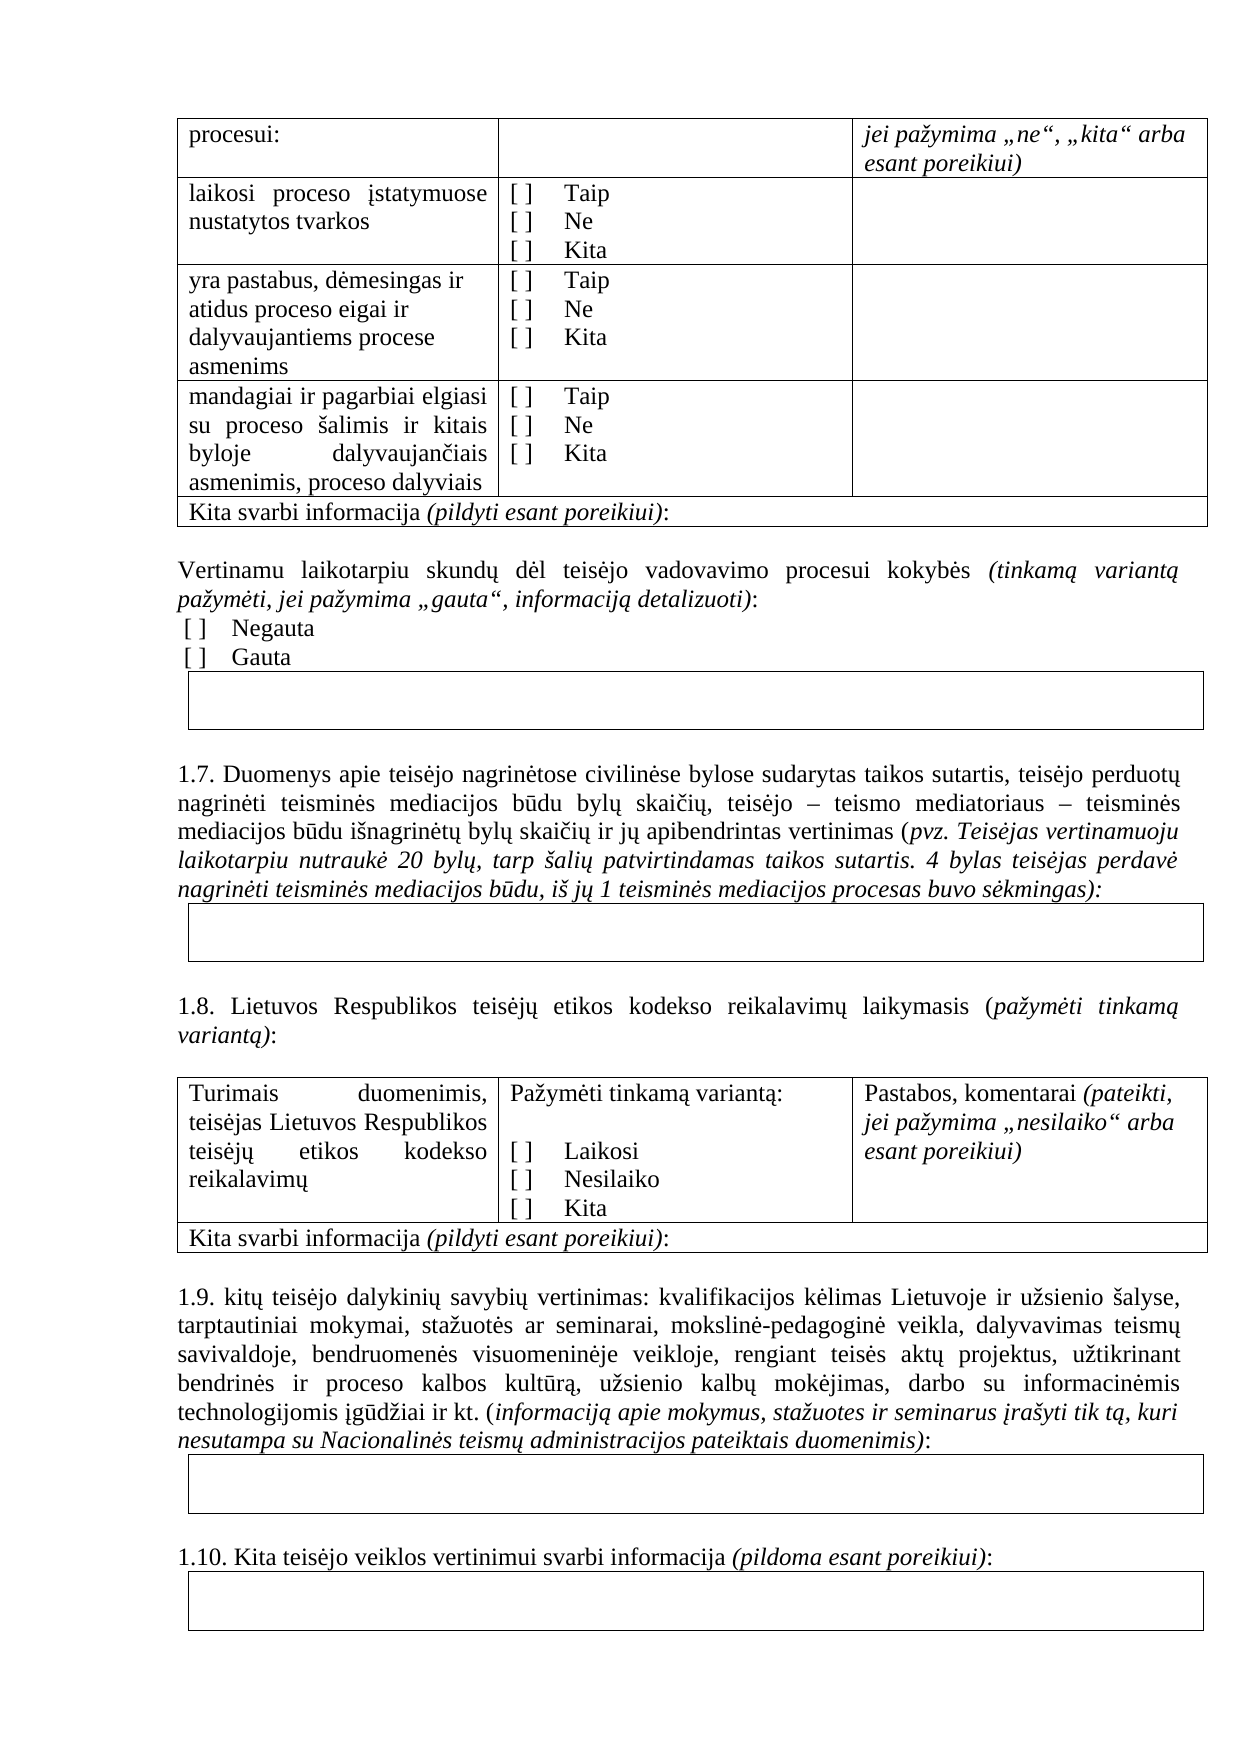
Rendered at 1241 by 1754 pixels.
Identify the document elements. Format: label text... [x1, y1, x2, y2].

table_header jei pažymima „ne“, „kita“ arba esant poreikiui) [853, 119, 1207, 177]
table_cell [853, 178, 1207, 264]
table_header procesui: [178, 119, 498, 177]
text 1.7. Duomenys apie teisėjo nagrinėtose civilinėse bylose sudarytas taikos sutartis, teisėjo perduotų nagrinėti teisminės mediacijos būdu bylų skaičių, teisėjo – teismo mediatoriaus – teisminės mediacijos būdu išnagrinėtų bylų skaičių ir jų apibendrintas vertinimas (pvz. Teisėjas vertinamuoju laikotarpiu nutraukė 20 bylų, tarp šalių patvirtindamas taikos sutartis. 4 bylas teisėjas perdavė nagrinėti teisminės mediacijos būdu, iš jų 1 teisminės mediacijos procesas buvo sėkmingas): [177, 759, 1181, 903]
table_cell [ ] Taip [ ] Ne [ ] Kita [499, 265, 852, 380]
table_header [189, 672, 1203, 729]
table_header Turimais duomenimis, teisėjas Lietuvos Respublikos teisėjų etikos kodekso reikalavimų [178, 1078, 498, 1222]
text 1.9. kitų teisėjo dalykinių savybių vertinimas: kvalifikacijos kėlimas Lietuvoje ir užsienio šalyse, tarptautiniai mokymai, stažuotės ar seminarai, mokslinė-pedagoginė veikla, dalyvavimas teismų savivaldoje, bendruomenės visuomeninėje veikloje, rengiant teisės aktų projektus, užtikrinant bendrinės ir proceso kalbos kultūrą, užsienio kalbų mokėjimas, darbo su informacinėmis technologijomis įgūdžiai ir kt. (informaciją apie mokymus, stažuotes ir seminarus įrašyti tik tą, kuri nesutampa su Nacionalinės teismų administracijos pateiktais duomenimis): [177, 1282, 1181, 1454]
table_cell [853, 381, 1207, 496]
table_header [189, 1455, 1203, 1513]
table_header [189, 904, 1203, 961]
table_cell laikosi proceso įstatymuose nustatytos tvarkos [178, 178, 498, 264]
text Vertinamu laikotarpiu skundų dėl teisėjo vadovavimo procesui kokybės (tinkamą variantą pažymėti, jei pažymima „gauta“, informaciją detalizuoti): [177, 556, 1181, 613]
table_header Pažymėti tinkamą variantą: [ ] Laikosi [ ] Nesilaiko [ ] Kita [499, 1078, 852, 1222]
table_header [189, 1572, 1203, 1630]
table_cell mandagiai ir pagarbiai elgiasi su proceso šalimis ir kitais byloje dalyvaujančiais asmenimis, proceso dalyviais [178, 381, 498, 496]
table_header [499, 119, 852, 177]
table_header Pastabos, komentarai (pateikti, jei pažymima „nesilaiko“ arba esant poreikiui) [853, 1078, 1207, 1222]
table_cell Kita svarbi informacija (pildyti esant poreikiui): [178, 1223, 1207, 1252]
table_cell Kita svarbi informacija (pildyti esant poreikiui): [178, 497, 1207, 526]
text 1.8. Lietuvos Respublikos teisėjų etikos kodekso reikalavimų laikymasis (pažymėti tinkamą variantą): [177, 991, 1181, 1048]
table_cell yra pastabus, dėmesingas ir atidus proceso eigai ir dalyvaujantiems procese asmenims [178, 265, 498, 380]
text 1.10. Kita teisėjo veiklos vertinimui svarbi informacija (pildoma esant poreikiui): [177, 1542, 1181, 1571]
table_cell [853, 265, 1207, 380]
text [ ] Negauta [177, 613, 1181, 642]
text [ ] Gauta [177, 642, 1181, 671]
table_cell [ ] Taip [ ] Ne [ ] Kita [499, 178, 852, 264]
table_cell [ ] Taip [ ] Ne [ ] Kita [499, 381, 852, 496]
